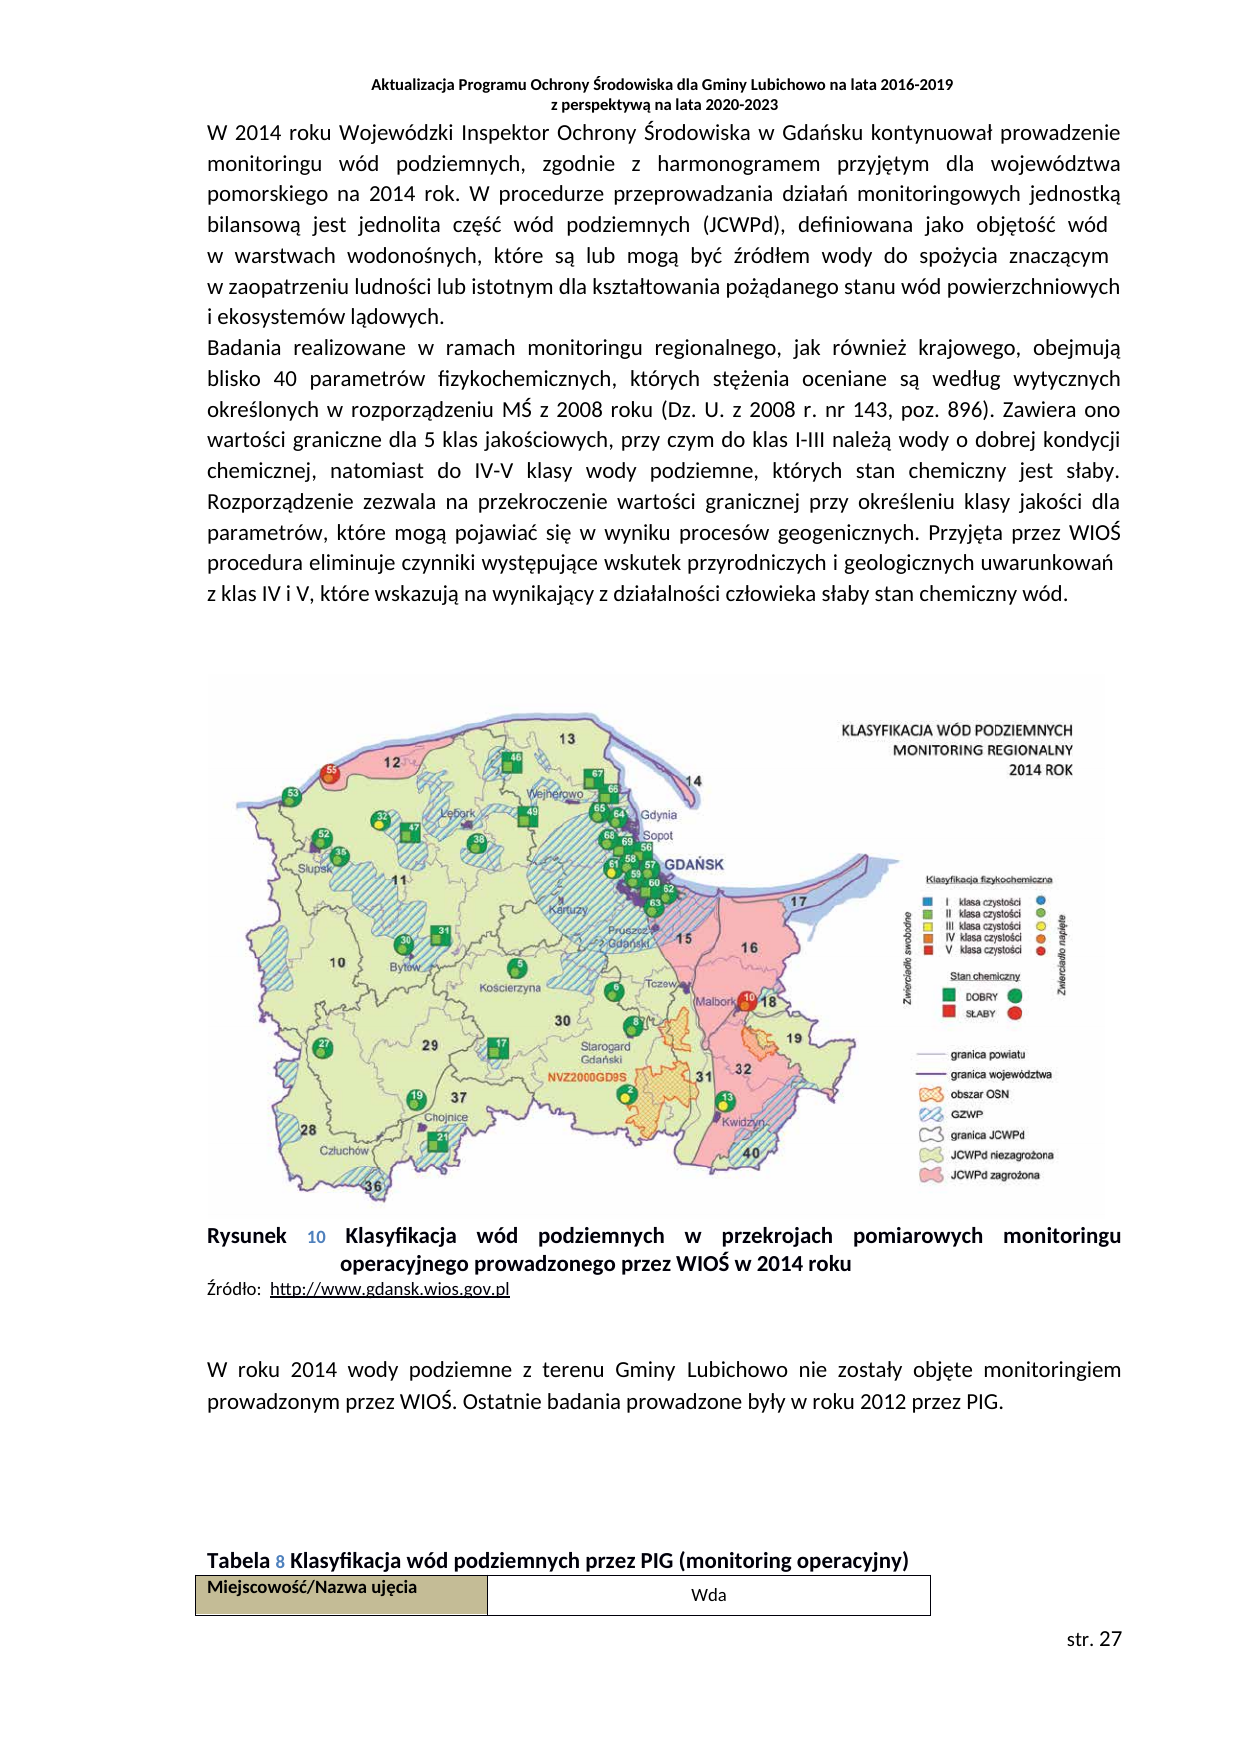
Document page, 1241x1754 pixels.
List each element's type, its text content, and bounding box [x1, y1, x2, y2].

picture [206, 671, 1123, 1219]
text Rysunek 10 Klasyfikacja wód podziemnych w przekrojach pomiarowych monitoringu operacyjnego prowadzonego przez WIOŚ w 2014 roku [207, 1221, 1122, 1277]
text W 2014 roku Wojewódzki Inspektor Ochrony Środowiska w Gdańsku kontynuował prowadzenie monitoringu wód podziemnych, zgodnie z harmonogramem przyjętym dla województwa pomorskiego na 2014 rok. W procedurze przeprowadzania działań monitoringowych jednostką bilansową jest jednolita część wód podziemnych (JCWPd), definiowana jako objętość wód w warstwach wodonośnych, które są lub mogą być źródłem wody do spożycia znaczącym w zaopatrzeniu ludności lub istotnym dla kształtowania pożądanego stanu wód powierzchniowych i ekosystemów lądowych. [207, 118, 1122, 331]
table_header Miejscowość/Nazwa ujęcia [196, 1576, 487, 1614]
table_header Wda [488, 1576, 930, 1614]
text Badania realizowane w ramach monitoringu regionalnego, jak również krajowego, obejmują blisko 40 parametrów fizykochemicznych, których stężenia oceniane są według wytycznych określonych w rozporządzeniu MŚ z 2008 roku (Dz. U. z 2008 r. nr 143, poz. 896). Zawiera ono wartości graniczne dla 5 klas jakościowych, przy czym do klas I-III należą wody o dobrej kondycji chemicznej, natomiast do IV-V klasy wody podziemne, których stan chemiczny jest słaby. Rozporządzenie zezwala na przekroczenie wartości granicznej przy określeniu klasy jakości dla parametrów, które mogą pojawiać się w wyniku procesów geogenicznych. Przyjęta przez WIOŚ procedura eliminuje czynniki występujące wskutek przyrodniczych i geologicznych uwarunkowań z klas IV i V, które wskazują na wynikający z działalności człowieka słaby stan chemiczny wód. [207, 333, 1122, 607]
text Źródło: http://www.gdansk.wios.gov.pl [207, 1277, 1122, 1300]
text Tabela 8 Klasyfikacja wód podziemnych przez PIG (monitoring operacyjny) [207, 1546, 1122, 1574]
text W roku 2014 wody podziemne z terenu Gminy Lubichowo nie zostały objęte monitoringiem prowadzonym przez WIOŚ. Ostatnie badania prowadzone były w roku 2012 przez PIG. [207, 1355, 1122, 1415]
